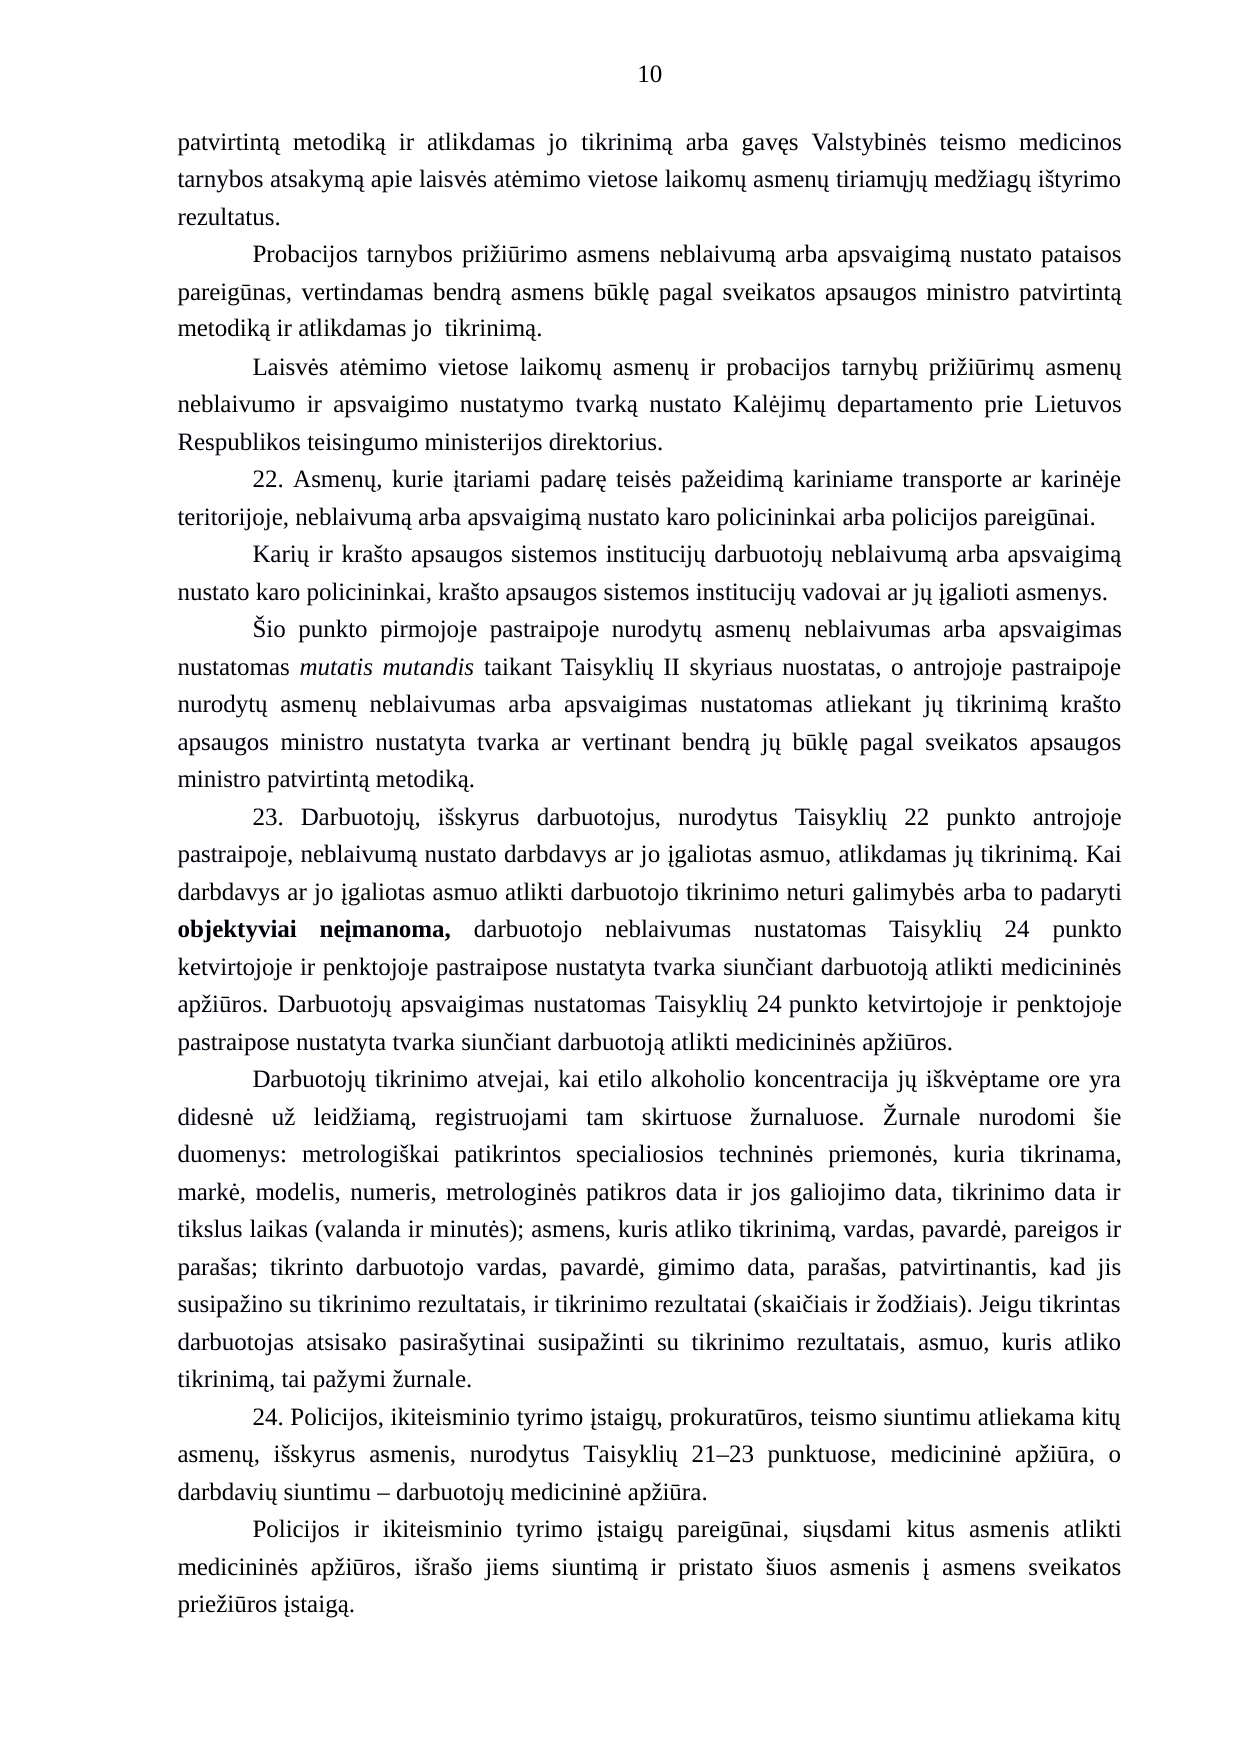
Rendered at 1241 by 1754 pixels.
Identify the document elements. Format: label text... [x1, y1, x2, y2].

text 23. Darbuotojų, išskyrus darbuotojus, nurodytus Taisyklių 22 punkto antrojoje pastraipoje, neblaivumą nustato darbdavys ar jo įgaliotas asmuo, atlikdamas jų tikrinimą. Kai darbdavys ar jo įgaliotas asmuo atlikti darbuotojo tikrinimo neturi galimybės arba to padaryti objektyviai neįmanoma, darbuotojo neblaivumas nustatomas Taisyklių 24 punkto ketvirtojoje ir penktojoje pastraipose nustatyta tvarka siunčiant darbuotoją atlikti medicininės apžiūros. Darbuotojų apsvaigimas nustatomas Taisyklių 24 punkto ketvirtojoje ir penktojoje pastraipose nustatyta tvarka siunčiant darbuotoją atlikti medicininės apžiūros. [177, 793, 1122, 1056]
text patvirtintą metodiką ir atlikdamas jo tikrinimą arba gavęs Valstybinės teismo medicinos tarnybos atsakymą apie laisvės atėmimo vietose laikomų asmenų tiriamųjų medžiagų ištyrimo rezultatus. [177, 118, 1122, 231]
text Probacijos tarnybos prižiūrimo asmens neblaivumą arba apsvaigimą nustato pataisos pareigūnas, vertindamas bendrą asmens būklę pagal sveikatos apsaugos ministro patvirtintą metodiką ir atlikdamas jo tikrinimą. [177, 231, 1122, 343]
text Darbuotojų tikrinimo atvejai, kai etilo alkoholio koncentracija jų iškvėptame ore yra didesnė už leidžiamą, registruojami tam skirtuose žurnaluose. Žurnale nurodomi šie duomenys: metrologiškai patikrintos specialiosios techninės priemonės, kuria tikrinama, markė, modelis, numeris, metrologinės patikros data ir jos galiojimo data, tikrinimo data ir tikslus laikas (valanda ir minutės); asmens, kuris atliko tikrinimą, vardas, pavardė, pareigos ir parašas; tikrinto darbuotojo vardas, pavardė, gimimo data, parašas, patvirtinantis, kad jis susipažino su tikrinimo rezultatais, ir tikrinimo rezultatai (skaičiais ir žodžiais). Jeigu tikrintas darbuotojas atsisako pasirašytinai susipažinti su tikrinimo rezultatais, asmuo, kuris atliko tikrinimą, tai pažymi žurnale. [177, 1056, 1122, 1393]
text Karių ir krašto apsaugos sistemos institucijų darbuotojų neblaivumą arba apsvaigimą nustato karo policininkai, krašto apsaugos sistemos institucijų vadovai ar jų įgalioti asmenys. [177, 531, 1122, 606]
text Policijos ir ikiteisminio tyrimo įstaigų pareigūnai, siųsdami kitus asmenis atlikti medicininės apžiūros, išrašo jiems siuntimą ir pristato šiuos asmenis į asmens sveikatos priežiūros įstaigą. [177, 1506, 1122, 1618]
text Šio punkto pirmojoje pastraipoje nurodytų asmenų neblaivumas arba apsvaigimas nustatomas mutatis mutandis taikant Taisyklių II skyriaus nuostatas, o antrojoje pastraipoje nurodytų asmenų neblaivumas arba apsvaigimas nustatomas atliekant jų tikrinimą krašto apsaugos ministro nustatyta tvarka ar vertinant bendrą jų būklę pagal sveikatos apsaugos ministro patvirtintą metodiką. [177, 606, 1122, 793]
text 22. Asmenų, kurie įtariami padarę teisės pažeidimą kariniame transporte ar karinėje teritorijoje, neblaivumą arba apsvaigimą nustato karo policininkai arba policijos pareigūnai. [177, 456, 1122, 531]
text Laisvės atėmimo vietose laikomų asmenų ir probacijos tarnybų prižiūrimų asmenų neblaivumo ir apsvaigimo nustatymo tvarką nustato Kalėjimų departamento prie Lietuvos Respublikos teisingumo ministerijos direktorius. [177, 343, 1122, 456]
text 24. Policijos, ikiteisminio tyrimo įstaigų, prokuratūros, teismo siuntimu atliekama kitų asmenų, išskyrus asmenis, nurodytus Taisyklių 21–23 punktuose, medicininė apžiūra, o darbdavių siuntimu – darbuotojų medicininė apžiūra. [177, 1393, 1122, 1506]
